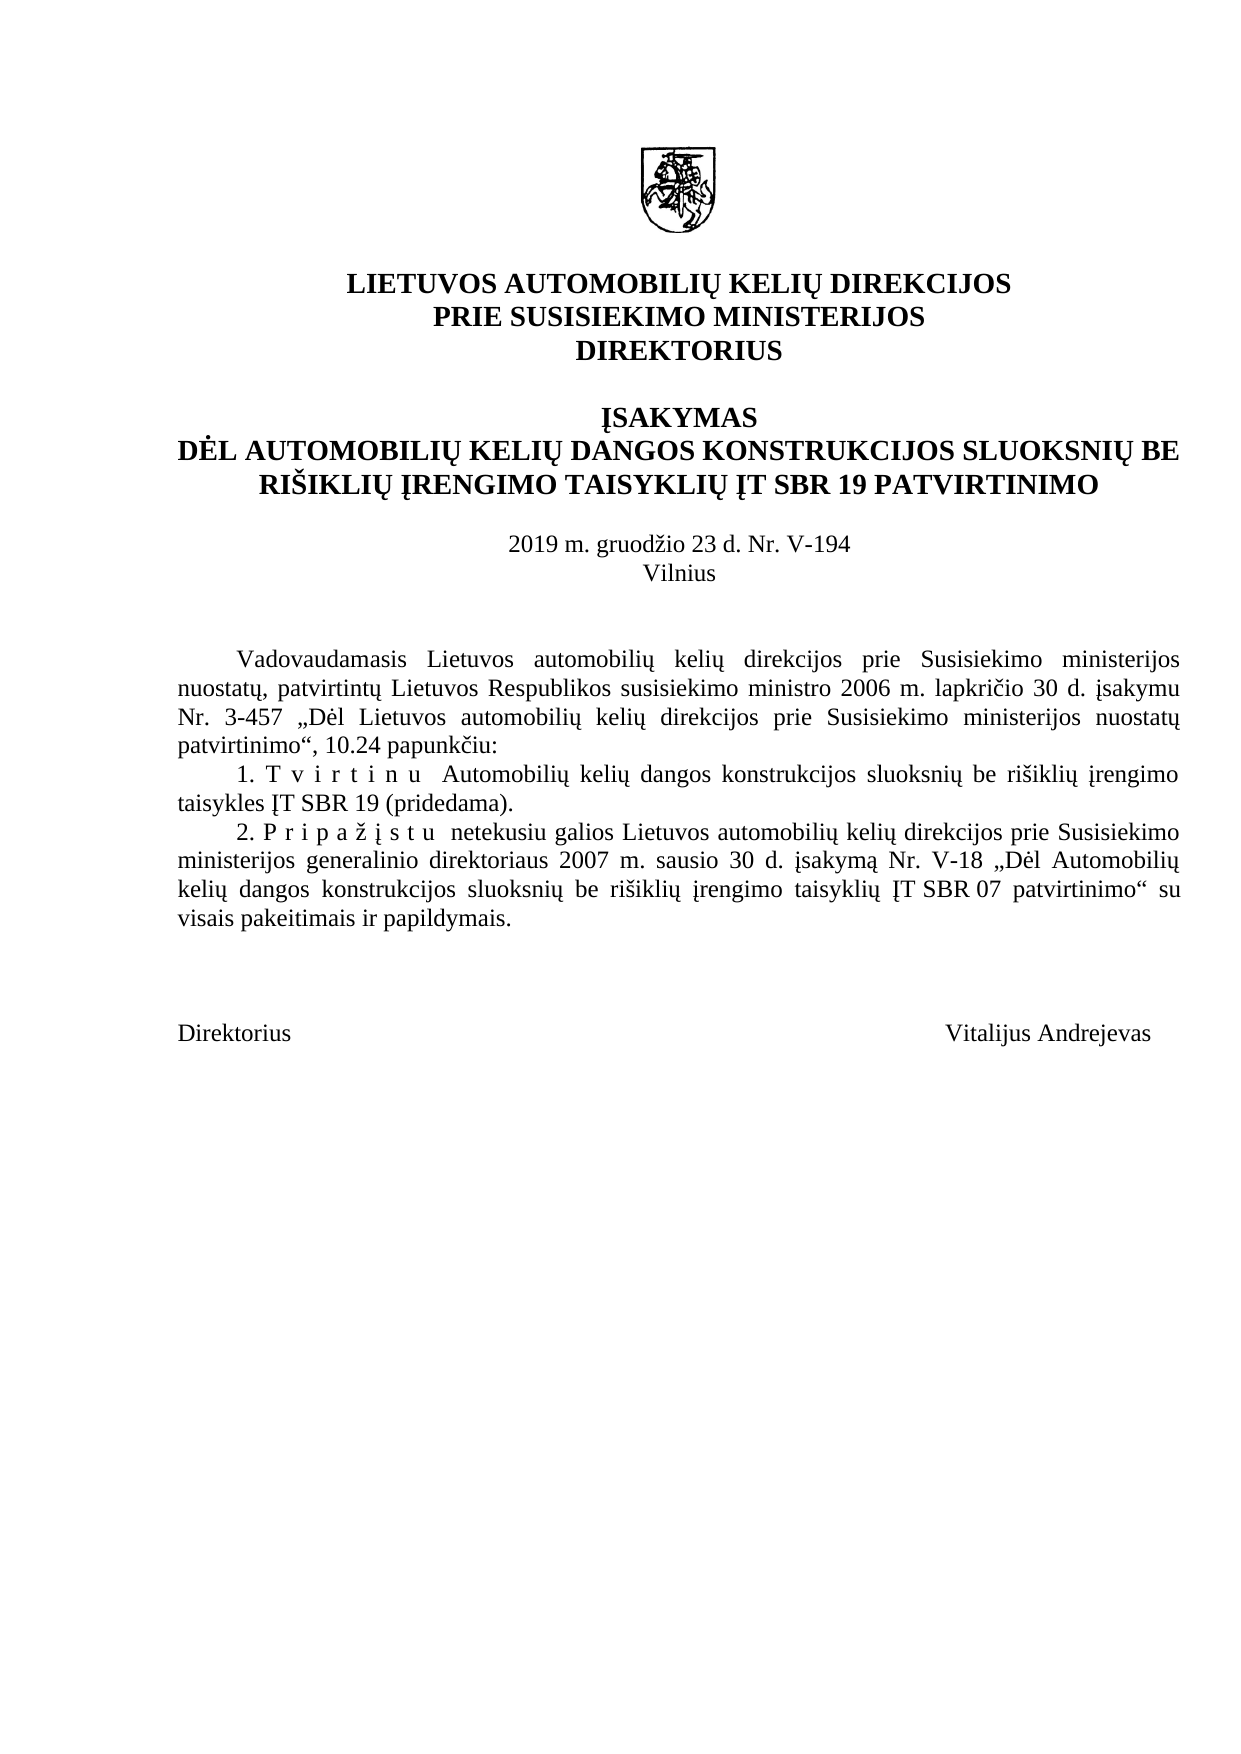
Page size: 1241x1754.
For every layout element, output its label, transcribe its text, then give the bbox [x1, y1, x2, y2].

text 2. P r i p a ž į s t u netekusiu galios Lietuvos automobilių kelių direkcijos prie Susisiekimo ministerijos generalinio direktoriaus 2007 m. sausio 30 d. įsakymą Nr. V-18 „Dėl Automobilių kelių dangos konstrukcijos sluoksnių be rišiklių įrengimo taisyklių ĮT SBR 07 patvirtinimo“ su visais pakeitimais ir papildymais. [177, 817, 1181, 932]
text Vilnius [177, 558, 1181, 587]
text DĖL AUTOMOBILIŲ KELIŲ DANGOS KONSTRUKCIJOS SLUOKSNIŲ BE RIŠIKLIŲ ĮRENGIMO TAISYKLIŲ ĮT SBR 19 PATVIRTINIMO [177, 433, 1181, 501]
text Vadovaudamasis Lietuvos automobilių kelių direkcijos prie Susisiekimo ministerijos nuostatų, patvirtintų Lietuvos Respublikos susisiekimo ministro 2006 m. lapkričio 30 d. įsakymu Nr. 3-457 „Dėl Lietuvos automobilių kelių direkcijos prie Susisiekimo ministerijos nuostatų patvirtinimo“, 10.24 papunkčiu: [177, 644, 1181, 759]
text ĮSAKYMAS [177, 400, 1181, 433]
text LIETUVOS AUTOMOBILIŲ KELIŲ DIREKCIJOS [177, 266, 1181, 299]
text 2019 m. gruodžio 23 d. Nr. V-194 [177, 529, 1181, 558]
text PRIE SUSISIEKIMO MINISTERIJOS [177, 299, 1181, 333]
text Direktorius Vitalijus Andrejevas [177, 1018, 1181, 1047]
text 1. T v i r t i n u Automobilių kelių dangos konstrukcijos sluoksnių be rišiklių įrengimo taisykles ĮT SBR 19 (pridedama). [177, 759, 1181, 817]
text DIREKTORIUS [177, 333, 1181, 366]
